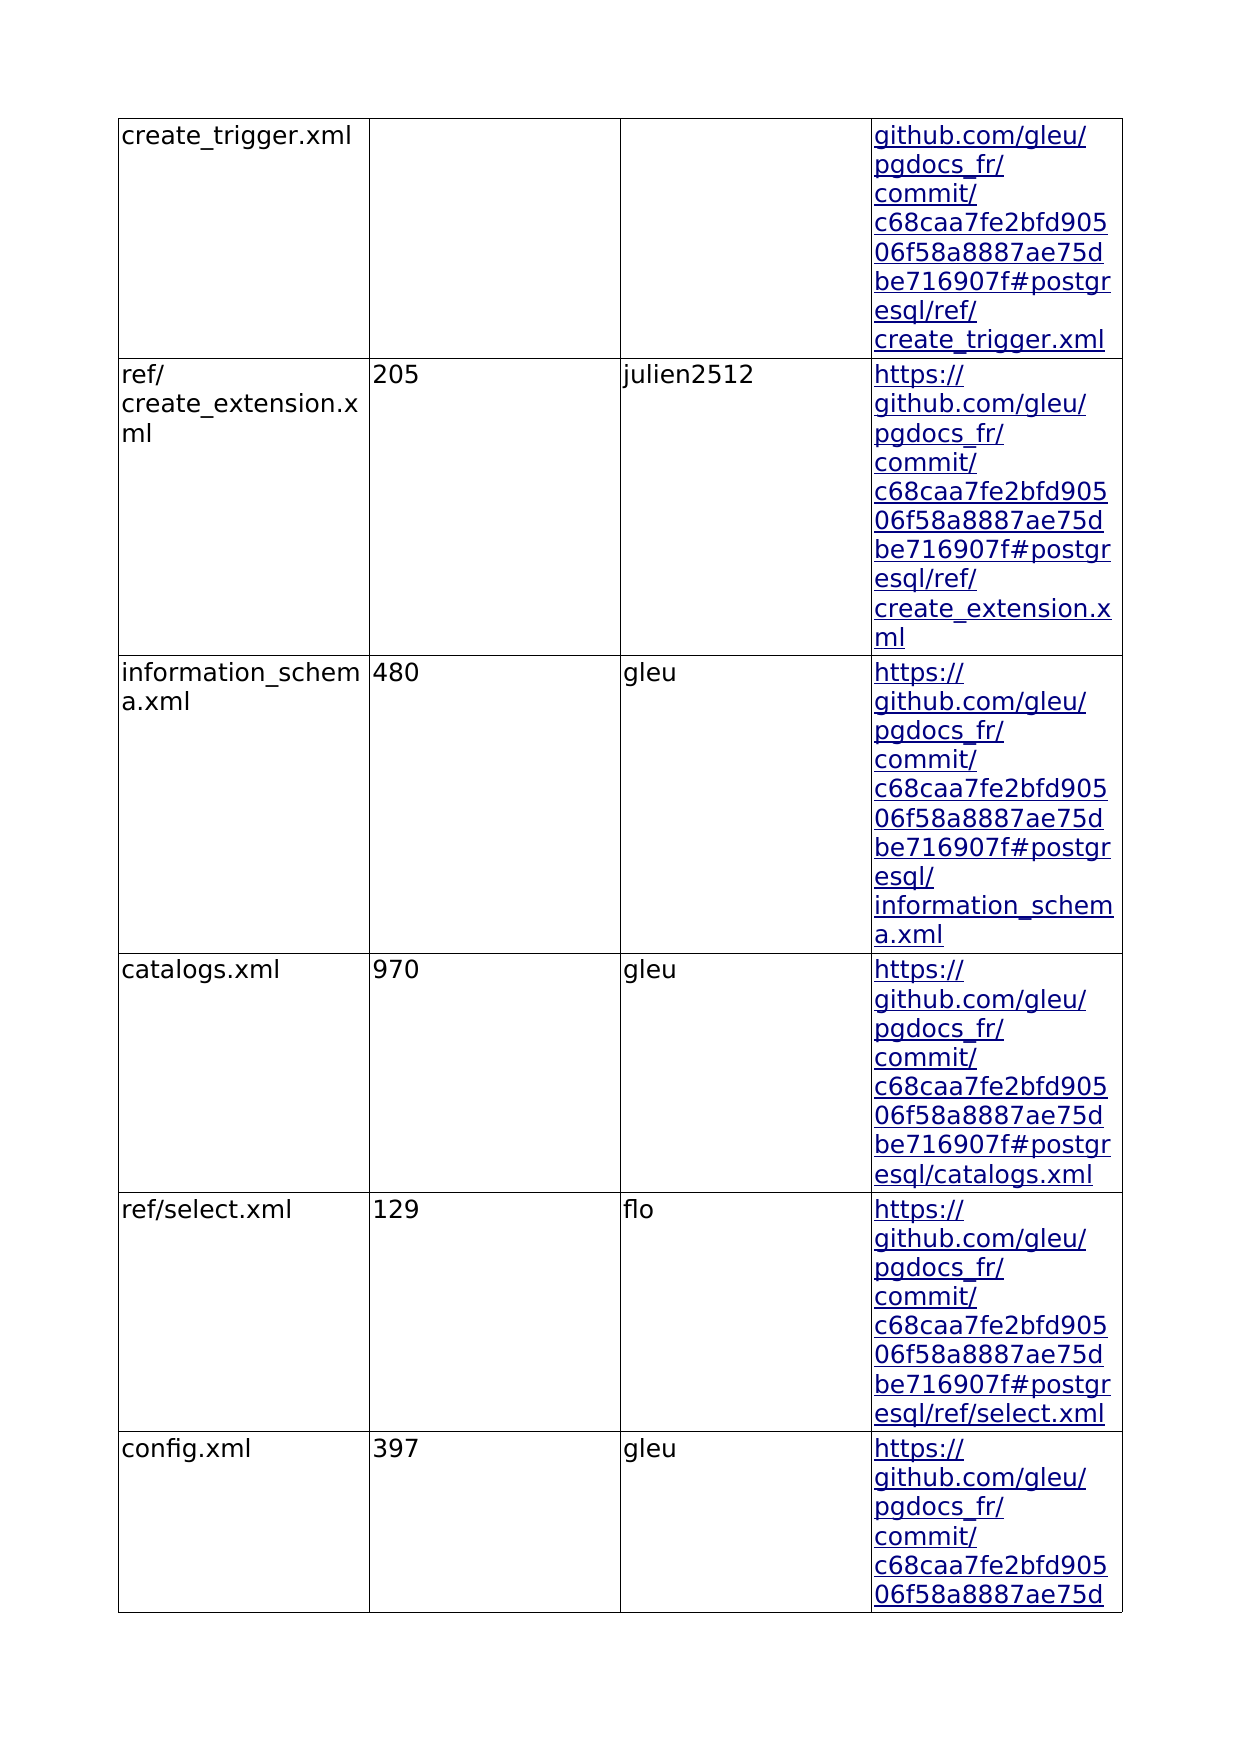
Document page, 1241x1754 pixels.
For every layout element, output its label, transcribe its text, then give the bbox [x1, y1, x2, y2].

table_cell https://github.com/gleu/pgdocs_fr/commit/c68caa7fe2bfd90506f58a8887ae75dbe716907f#postgresql/ref/select.xml [872, 1193, 1122, 1431]
table_cell https://github.com/gleu/pgdocs_fr/commit/c68caa7fe2bfd90506f58a8887ae75dbe716907f#postgresql/ref/create_extension.xml [872, 359, 1122, 655]
table_cell ref/select.xml [119, 1193, 369, 1431]
table_cell flo [621, 1193, 871, 1431]
table_cell ref/create_extension.xml [119, 359, 369, 655]
table_cell create_trigger.xml [119, 119, 369, 357]
table_cell 397 [370, 1432, 620, 1612]
table_cell [621, 119, 871, 357]
table_cell 970 [370, 954, 620, 1192]
table_cell https://github.com/gleu/pgdocs_fr/commit/c68caa7fe2bfd90506f58a8887ae75d [872, 1432, 1122, 1612]
table_cell github.com/gleu/pgdocs_fr/commit/c68caa7fe2bfd90506f58a8887ae75dbe716907f#postgresql/ref/create_trigger.xml [872, 119, 1122, 357]
table_cell gleu [621, 954, 871, 1192]
table_cell 205 [370, 359, 620, 655]
table_cell 129 [370, 1193, 620, 1431]
table_cell information_schema.xml [119, 656, 369, 953]
table_cell https://github.com/gleu/pgdocs_fr/commit/c68caa7fe2bfd90506f58a8887ae75dbe716907f#postgresql/catalogs.xml [872, 954, 1122, 1192]
table_cell 480 [370, 656, 620, 953]
table_cell gleu [621, 656, 871, 953]
table_cell catalogs.xml [119, 954, 369, 1192]
table_cell config.xml [119, 1432, 369, 1612]
table_cell gleu [621, 1432, 871, 1612]
table_cell [370, 119, 620, 357]
table_cell julien2512 [621, 359, 871, 655]
table_cell https://github.com/gleu/pgdocs_fr/commit/c68caa7fe2bfd90506f58a8887ae75dbe716907f#postgresql/information_schema.xml [872, 656, 1122, 953]
